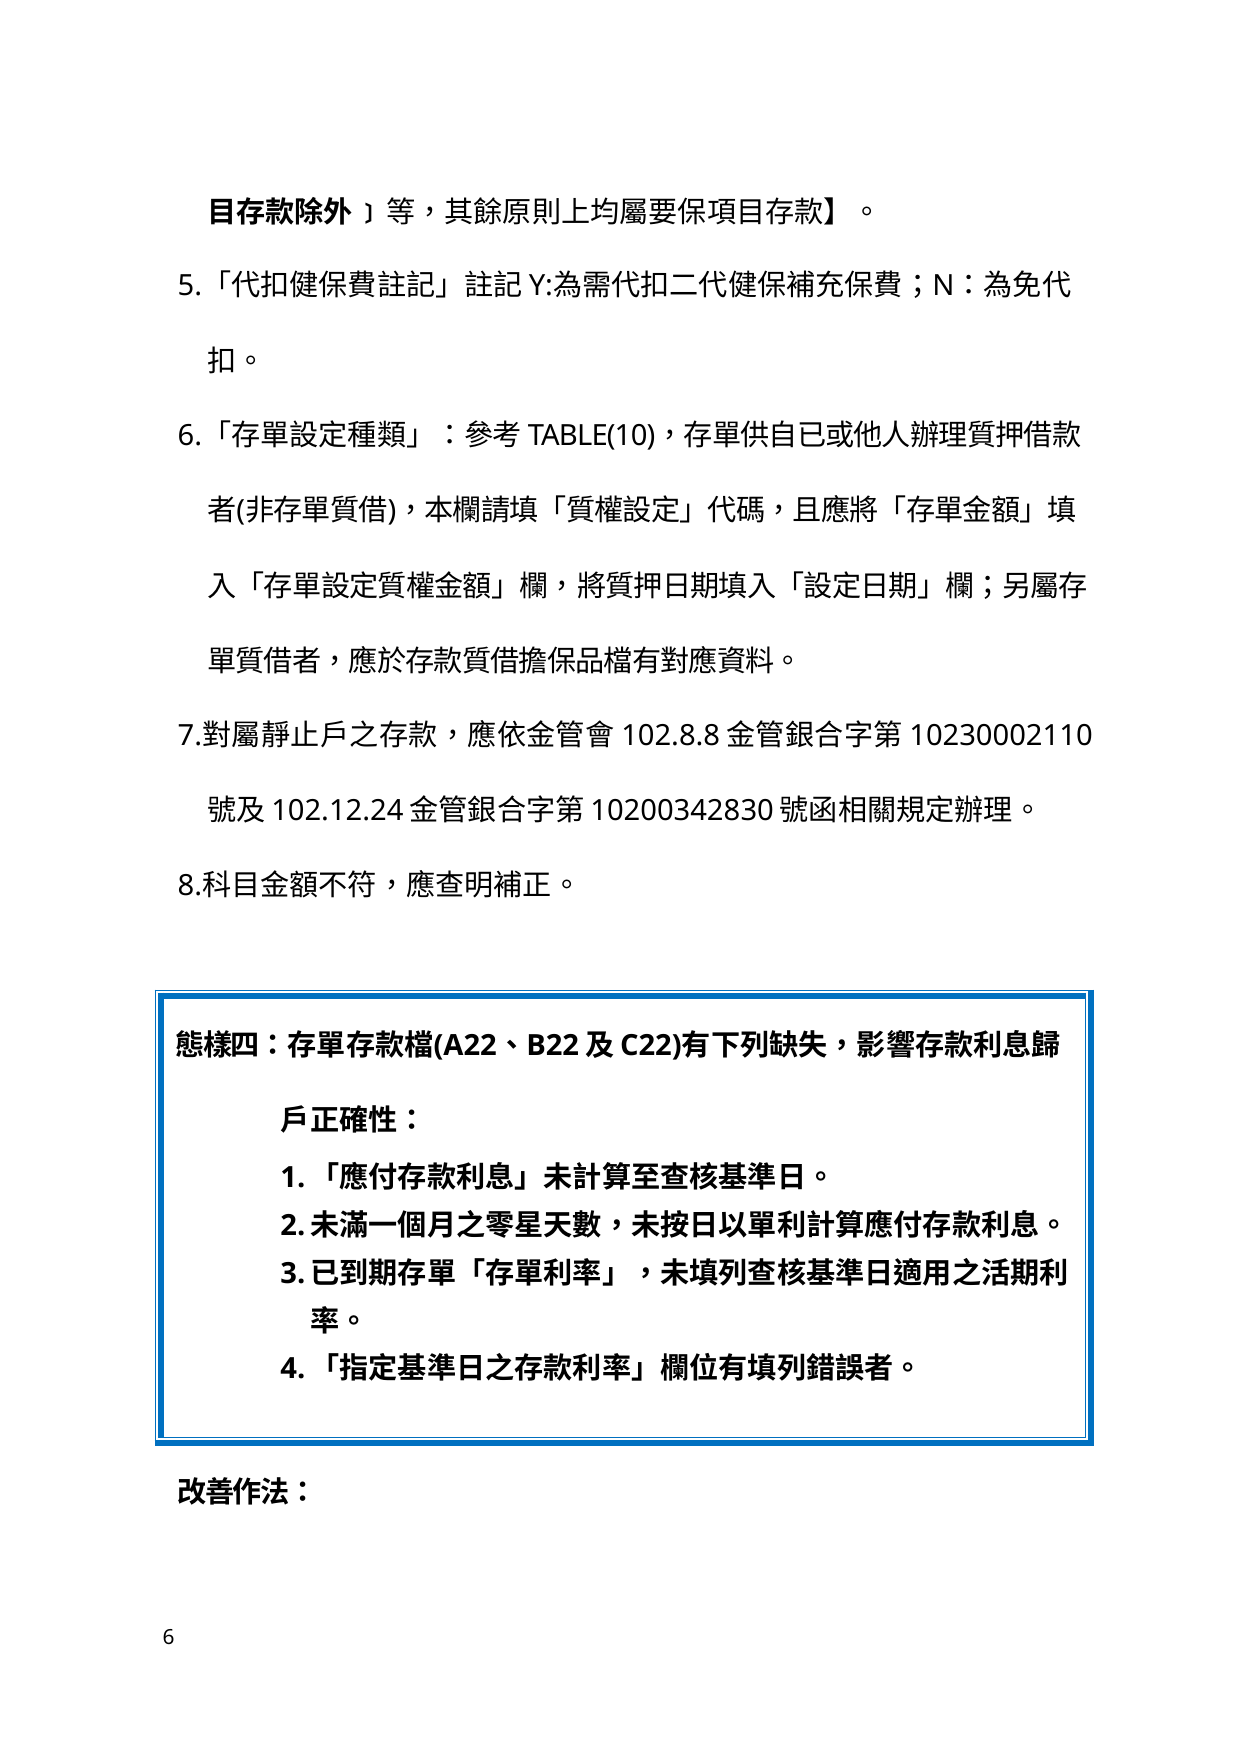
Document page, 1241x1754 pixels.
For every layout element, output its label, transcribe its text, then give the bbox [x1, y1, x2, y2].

text 5.「代扣健保費註記」註記Y:為需代扣二代健保補充保費；N：為免代扣。 [177, 239, 1093, 389]
text 7.對屬靜止戶之存款，應依金管會102.8.8金管銀合字第10230002110號及102.12.24金管銀合字第10200342830號函相關規定辦理。 [177, 689, 1093, 839]
text 6.「存單設定種類」：參考TABLE(10)，存單供自已或他人辦理質押借款者(非存單質借)，本欄請填「質權設定」代碼，且應將「存單金額」填入「存單設定質權金額」欄，將質押日期填入「設定日期」欄；另屬存單質借者，應於存款質借擔保品檔有對應資料。 [177, 389, 1093, 689]
text 改善作法： [177, 1446, 1093, 1521]
text 目存款除外﹞等，其餘原則上均屬要保項目存款】。 [177, 164, 1093, 239]
text 8.科目金額不符，應查明補正。 [177, 839, 1093, 914]
table_header 態樣四：存單存款檔(A22、B22及C22)有下列缺失，影響存款利息歸戶正確性： 「應付存款利息」未計算至查核基準日。 未滿一個月之零星天數，未按日以單利計算應付存款利息。 已到期存單「存單利率」，未填列查核基準日適用之活期利率。 「指定基準日之存款利率」欄位有填列錯誤者。 [164, 999, 1085, 1436]
